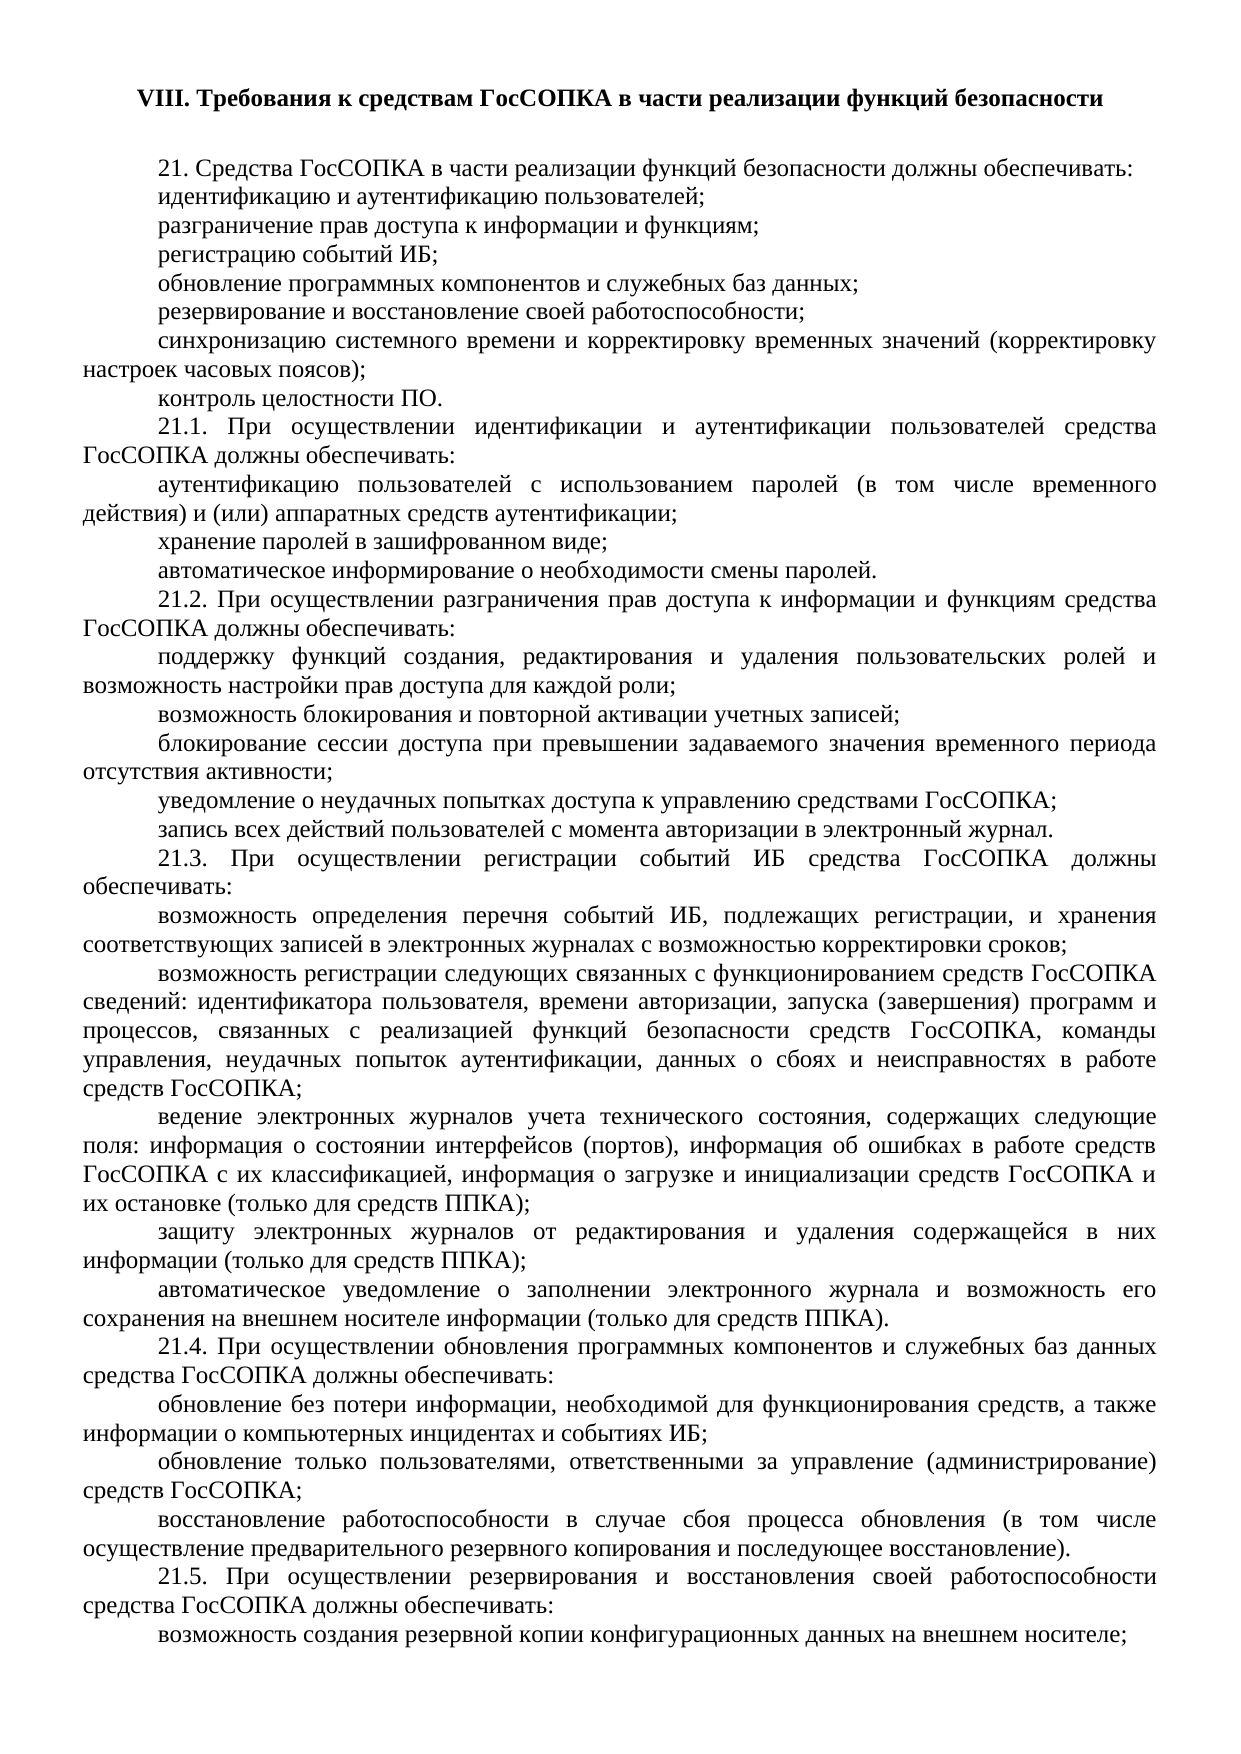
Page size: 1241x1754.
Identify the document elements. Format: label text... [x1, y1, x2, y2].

text автоматическое уведомление о заполнении электронного журнала и возможность его сохранения на внешнем носителе информации (только для средств ППКА). [83, 1274, 1157, 1331]
text идентификацию и аутентификацию пользователей; [83, 181, 1157, 210]
text 21.4. При осуществлении обновления программных компонентов и служебных баз данных средства ГосСОПКА должны обеспечивать: [83, 1331, 1157, 1389]
text восстановление работоспособности в случае сбоя процесса обновления (в том числе осуществление предварительного резервного копирования и последующее восстановление). [83, 1504, 1157, 1561]
text 21.3. При осуществлении регистрации событий ИБ средства ГосСОПКА должны обеспечивать: [83, 843, 1157, 900]
text аутентификацию пользователей с использованием паролей (в том числе временного действия) и (или) аппаратных средств аутентификации; [83, 469, 1157, 526]
text обновление программных компонентов и служебных баз данных; [83, 268, 1157, 296]
text защиту электронных журналов от редактирования и удаления содержащейся в них информации (только для средств ППКА); [83, 1216, 1157, 1274]
text запись всех действий пользователей с момента авторизации в электронный журнал. [83, 814, 1157, 843]
text поддержку функций создания, редактирования и удаления пользовательских ролей и возможность настройки прав доступа для каждой роли; [83, 641, 1157, 699]
text синхронизацию системного времени и корректировку временных значений (корректировку настроек часовых поясов); [83, 325, 1157, 383]
text 21.1. При осуществлении идентификации и аутентификации пользователей средства ГосСОПКА должны обеспечивать: [83, 411, 1157, 469]
subtitle VIII. Требования к средствам ГосСОПКА в части реализации функций безопасности [83, 83, 1157, 111]
text возможность блокирования и повторной активации учетных записей; [83, 699, 1157, 728]
text ведение электронных журналов учета технического состояния, содержащих следующие поля: информация о состоянии интерфейсов (портов), информация об ошибках в работе средств ГосСОПКА с их классификацией, информация о загрузке и инициализации средств ГосСОПКА и их остановке (только для средств ППКА); [83, 1101, 1157, 1216]
text обновление только пользователями, ответственными за управление (администрирование) средств ГосСОПКА; [83, 1446, 1157, 1504]
text резервирование и восстановление своей работоспособности; [83, 296, 1157, 325]
text 21.5. При осуществлении резервирования и восстановления своей работоспособности средства ГосСОПКА должны обеспечивать: [83, 1561, 1157, 1619]
text возможность создания резервной копии конфигурационных данных на внешнем носителе; [83, 1619, 1157, 1648]
text разграничение прав доступа к информации и функциям; [83, 210, 1157, 239]
text 21. Средства ГосСОПКА в части реализации функций безопасности должны обеспечивать: [83, 153, 1157, 181]
text 21.2. При осуществлении разграничения прав доступа к информации и функциям средства ГосСОПКА должны обеспечивать: [83, 584, 1157, 641]
text обновление без потери информации, необходимой для функционирования средств, а также информации о компьютерных инцидентах и событиях ИБ; [83, 1389, 1157, 1446]
text уведомление о неудачных попытках доступа к управлению средствами ГосСОПКА; [83, 785, 1157, 814]
text контроль целостности ПО. [83, 383, 1157, 411]
text автоматическое информирование о необходимости смены паролей. [83, 555, 1157, 584]
text хранение паролей в зашифрованном виде; [83, 526, 1157, 555]
text возможность определения перечня событий ИБ, подлежащих регистрации, и хранения соответствующих записей в электронных журналах с возможностью корректировки сроков; [83, 900, 1157, 958]
text блокирование сессии доступа при превышении задаваемого значения временного периода отсутствия активности; [83, 728, 1157, 785]
text регистрацию событий ИБ; [83, 239, 1157, 268]
text возможность регистрации следующих связанных с функционированием средств ГосСОПКА сведений: идентификатора пользователя, времени авторизации, запуска (завершения) программ и процессов, связанных с реализацией функций безопасности средств ГосСОПКА, команды управления, неудачных попыток аутентификации, данных о сбоях и неисправностях в работе средств ГосСОПКА; [83, 958, 1157, 1101]
